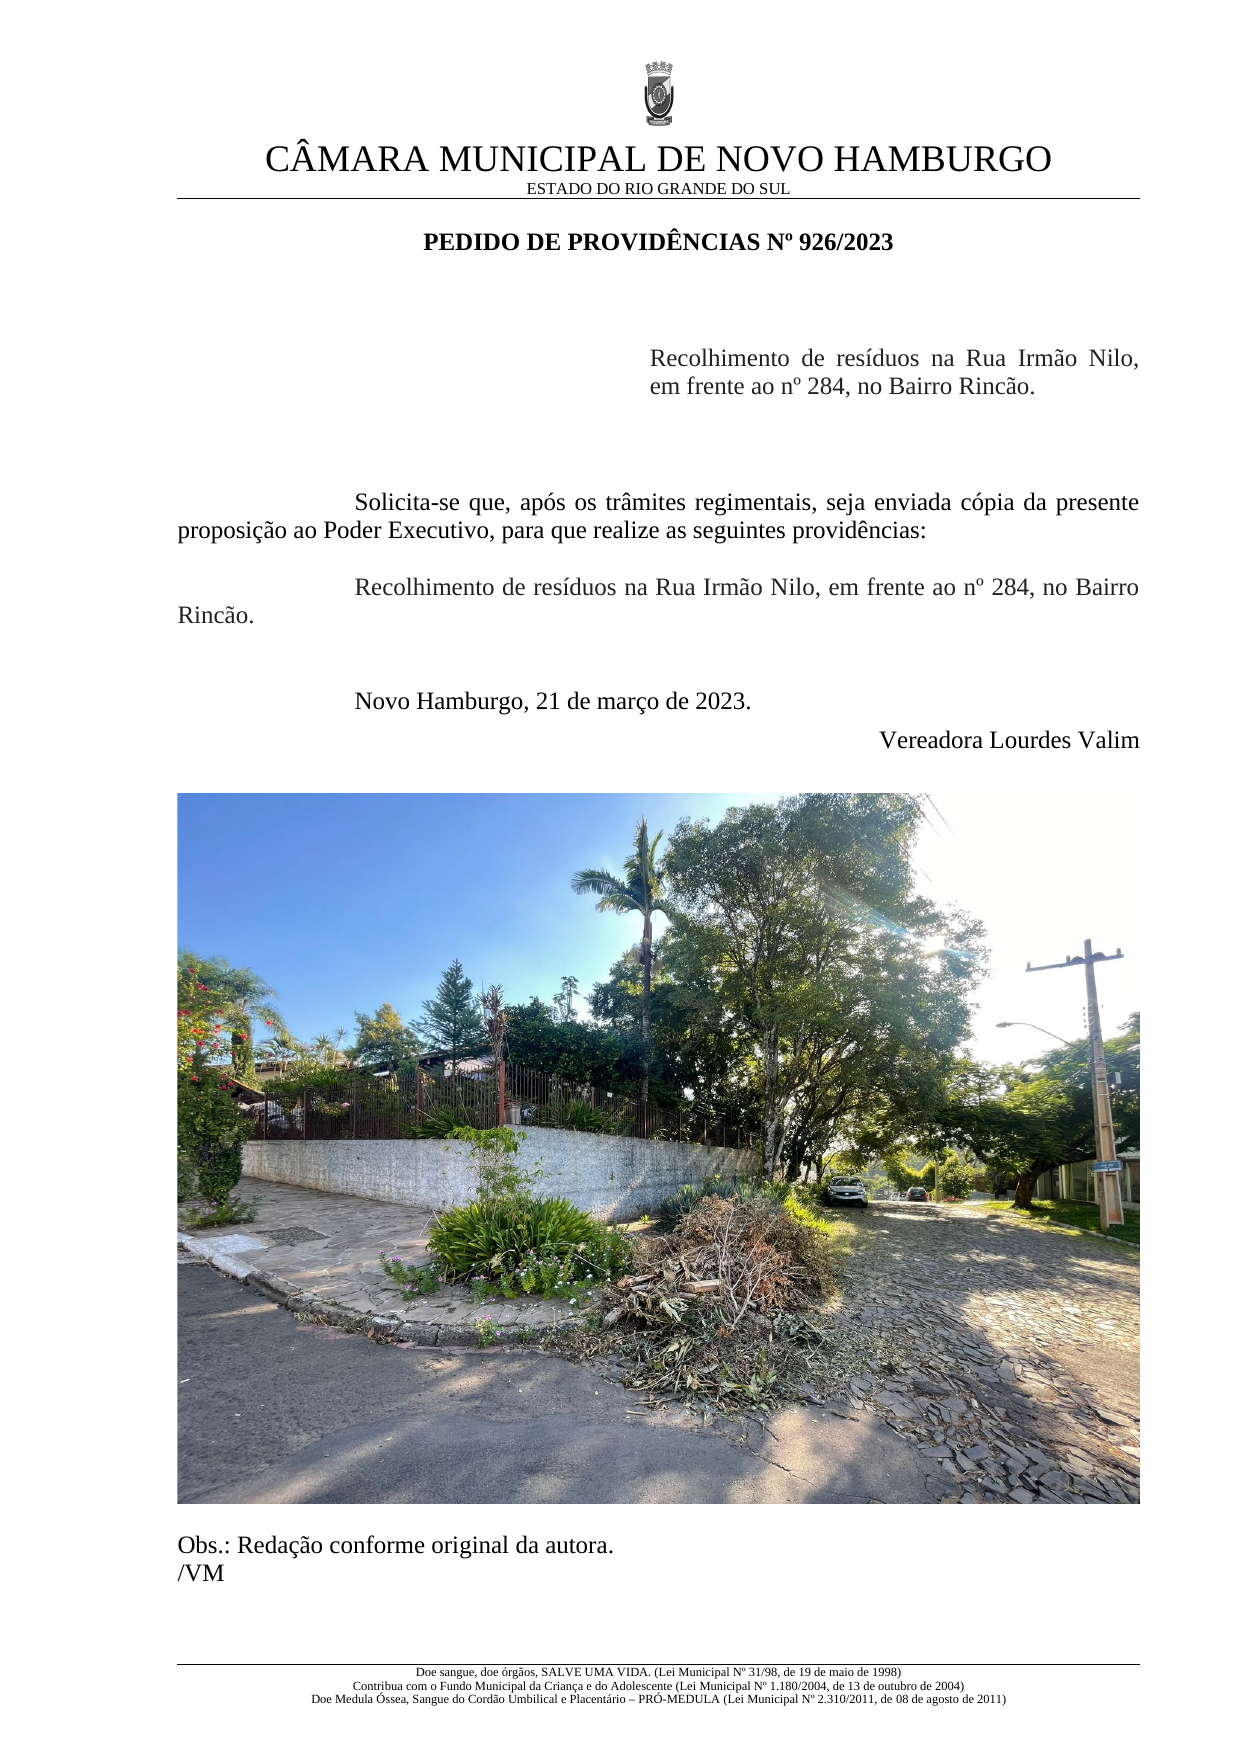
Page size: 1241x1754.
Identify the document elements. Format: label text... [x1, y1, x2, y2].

text Vereadora Lourdes Valim [177, 726, 1140, 754]
text Recolhimento de resíduos na Rua Irmão Nilo, em frente ao nº 284, no Bairro Rincão. [649, 344, 1140, 400]
picture [177, 793, 1140, 1504]
text Recolhimento de resíduos na Rua Irmão Nilo, em frente ao nº 284, no Bairro Rincão. [177, 573, 1140, 628]
text PEDIDO DE PROVIDÊNCIAS Nº 926/2023 [177, 228, 1140, 256]
text Novo Hamburgo, 21 de março de 2023. [177, 687, 1140, 714]
text Obs.: Redação conforme original da autora. [177, 1531, 1140, 1559]
text /VM [177, 1559, 1140, 1586]
text Solicita-se que, após os trâmites regimentais, seja enviada cópia da presente proposição ao Poder Executivo, para que realize as seguintes providências: [177, 488, 1140, 544]
